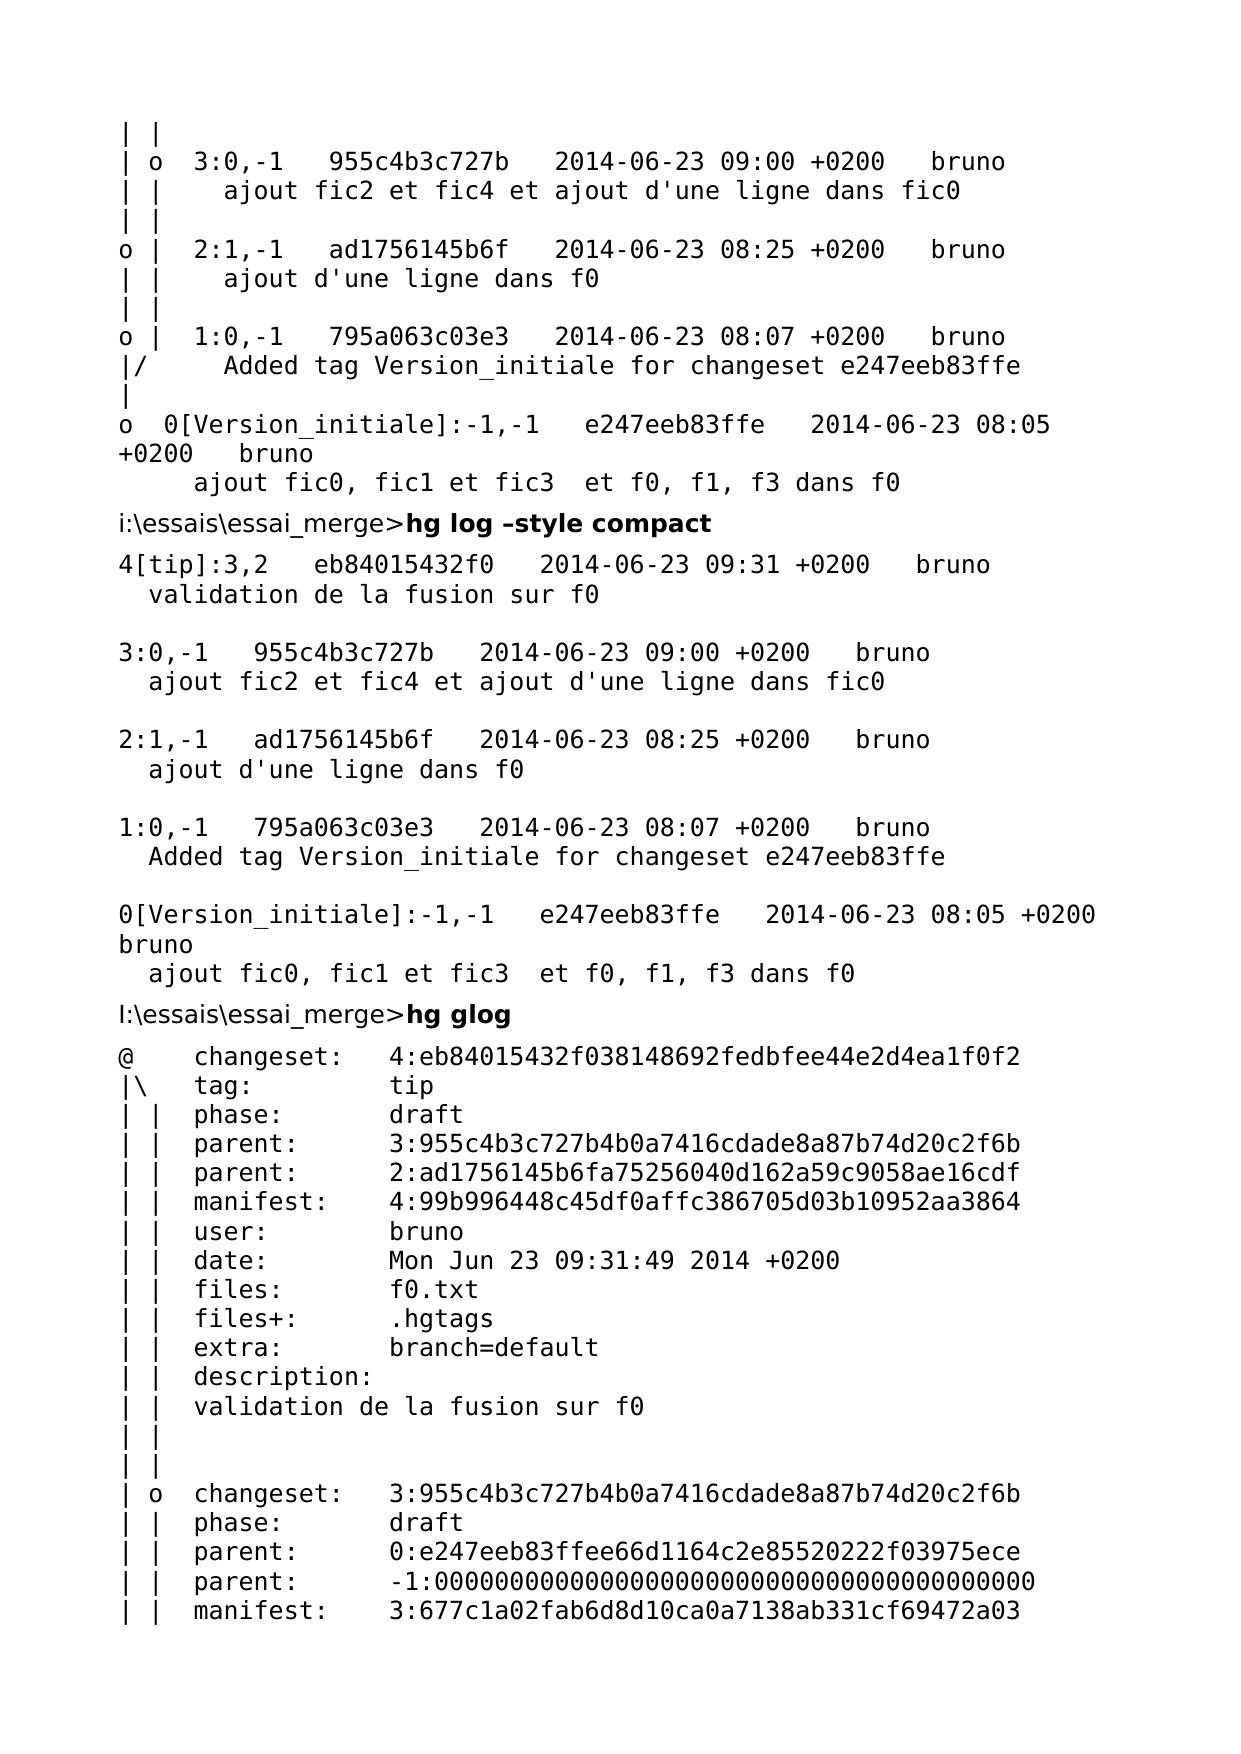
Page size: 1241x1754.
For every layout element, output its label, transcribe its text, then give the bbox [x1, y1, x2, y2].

text I:\essais\essai_merge>hg glog [118, 1000, 1122, 1029]
text i:\essais\essai_merge>hg log –style compact [118, 509, 1122, 538]
text 4[tip]:3,2 eb84015432f0 2014-06-23 09:31 +0200 bruno validation de la fusion sur f0 3:0,-1 955c4b3c727b 2014-06-23 09:00 +0200 bruno ajout fic2 et fic4 et ajout d'une ligne dans fic0 2:1,-1 ad1756145b6f 2014-06-23 08:25 +0200 bruno ajout d'une ligne dans f0 1:0,-1 795a063c03e3 2014-06-23 08:07 +0200 bruno Added tag Version_initiale for changeset e247eeb83ffe 0[Version_initiale]:-1,-1 e247eeb83ffe 2014-06-23 08:05 +0200 bruno ajout fic0, fic1 et fic3 et f0, f1, f3 dans f0 [118, 551, 1122, 988]
text | | | o 3:0,-1 955c4b3c727b 2014-06-23 09:00 +0200 bruno | | ajout fic2 et fic4 et ajout d'une ligne dans fic0 | | o | 2:1,-1 ad1756145b6f 2014-06-23 08:25 +0200 bruno | | ajout d'une ligne dans f0 | | o | 1:0,-1 795a063c03e3 2014-06-23 08:07 +0200 bruno |/ Added tag Version_initiale for changeset e247eeb83ffe | o 0[Version_initiale]:-1,-1 e247eeb83ffe 2014-06-23 08:05 +0200 bruno ajout fic0, fic1 et fic3 et f0, f1, f3 dans f0 [118, 118, 1122, 497]
text @ changeset: 4:eb84015432f038148692fedbfee44e2d4ea1f0f2 |\ tag: tip | | phase: draft | | parent: 3:955c4b3c727b4b0a7416cdade8a87b74d20c2f6b | | parent: 2:ad1756145b6fa75256040d162a59c9058ae16cdf | | manifest: 4:99b996448c45df0affc386705d03b10952aa3864 | | user: bruno | | date: Mon Jun 23 09:31:49 2014 +0200 | | files: f0.txt | | files+: .hgtags | | extra: branch=default | | description: | | validation de la fusion sur f0 | | | | | o changeset: 3:955c4b3c727b4b0a7416cdade8a87b74d20c2f6b | | phase: draft | | parent: 0:e247eeb83ffee66d1164c2e85520222f03975ece | | parent: -1:0000000000000000000000000000000000000000 | | manifest: 3:677c1a02fab6d8d10ca0a7138ab331cf69472a03 [118, 1042, 1122, 1625]
